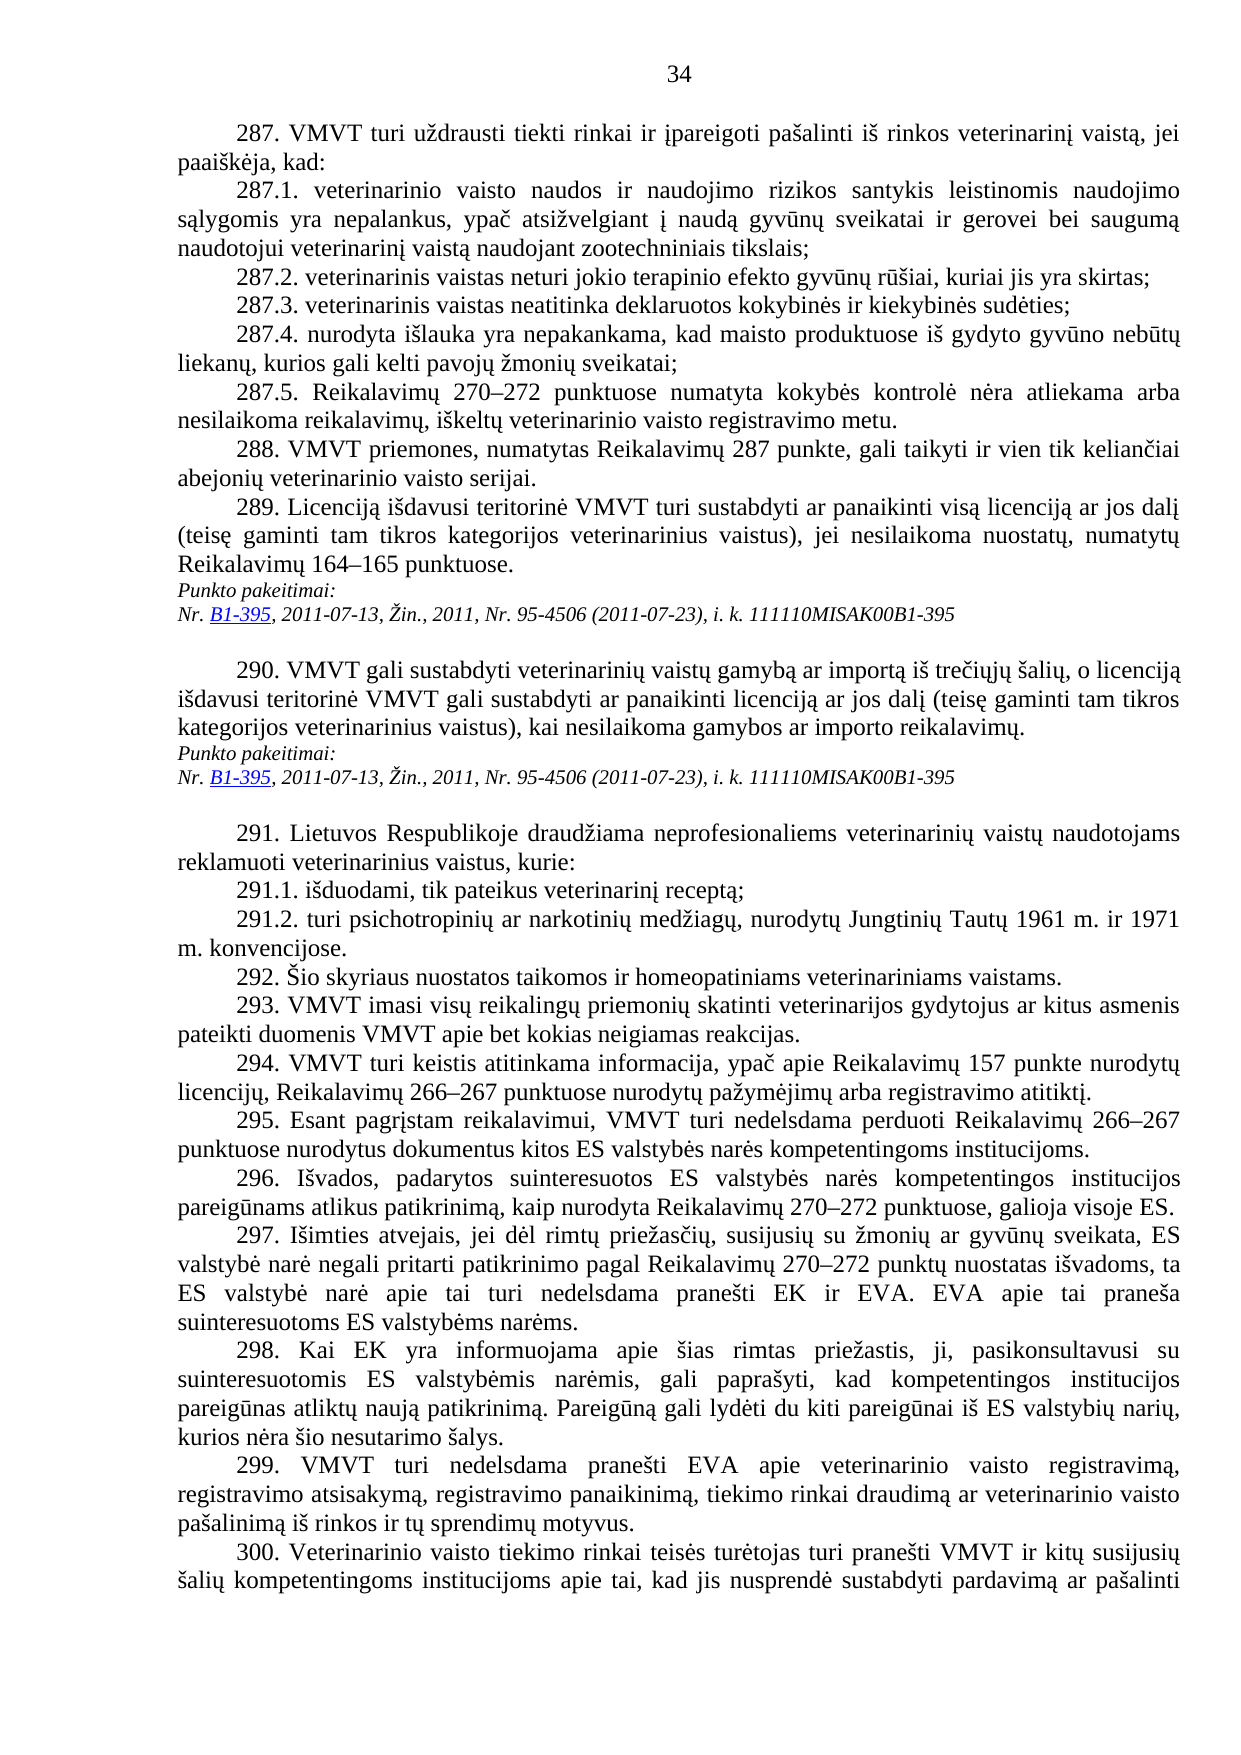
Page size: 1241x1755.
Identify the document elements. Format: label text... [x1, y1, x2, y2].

text 296. Išvados, padarytos suinteresuotos ES valstybės narės kompetentingos institucijos pareigūnams atlikus patikrinimą, kaip nurodyta Reikalavimų 270–272 punktuose, galioja visoje ES. [177, 1163, 1181, 1221]
text 298. Kai EK yra informuojama apie šias rimtas priežastis, ji, pasikonsultavusi su suinteresuotomis ES valstybėmis narėmis, gali paprašyti, kad kompetentingos institucijos pareigūnas atliktų naują patikrinimą. Pareigūną gali lydėti du kiti pareigūnai iš ES valstybių narių, kurios nėra šio nesutarimo šalys. [177, 1336, 1181, 1451]
text 291.1. išduodami, tik pateikus veterinarinį receptą; [177, 876, 1181, 904]
text 289. Licenciją išdavusi teritorinė VMVT turi sustabdyti ar panaikinti visą licenciją ar jos dalį (teisę gaminti tam tikros kategorijos veterinarinius vaistus), jei nesilaikoma nuostatų, numatytų Reikalavimų 164–165 punktuose. [177, 492, 1181, 578]
text 288. VMVT priemones, numatytas Reikalavimų 287 punkte, gali taikyti ir vien tik keliančiai abejonių veterinarinio vaisto serijai. [177, 434, 1181, 492]
text 292. Šio skyriaus nuostatos taikomos ir homeopatiniams veterinariniams vaistams. [177, 962, 1181, 991]
text Punkto pakeitimai: [177, 578, 1181, 602]
text 287.1. veterinarinio vaisto naudos ir naudojimo rizikos santykis leistinomis naudojimo sąlygomis yra nepalankus, ypač atsižvelgiant į naudą gyvūnų sveikatai ir gerovei bei saugumą naudotojui veterinarinį vaistą naudojant zootechniniais tikslais; [177, 176, 1181, 262]
text 297. Išimties atvejais, jei dėl rimtų priežasčių, susijusių su žmonių ar gyvūnų sveikata, ES valstybė narė negali pritarti patikrinimo pagal Reikalavimų 270–272 punktų nuostatas išvadoms, ta ES valstybė narė apie tai turi nedelsdama pranešti EK ir EVA. EVA apie tai praneša suinteresuotoms ES valstybėms narėms. [177, 1221, 1181, 1336]
text 299. VMVT turi nedelsdama pranešti EVA apie veterinarinio vaisto registravimą, registravimo atsisakymą, registravimo panaikinimą, tiekimo rinkai draudimą ar veterinarinio vaisto pašalinimą iš rinkos ir tų sprendimų motyvus. [177, 1451, 1181, 1537]
text 293. VMVT imasi visų reikalingų priemonių skatinti veterinarijos gydytojus ar kitus asmenis pateikti duomenis VMVT apie bet kokias neigiamas reakcijas. [177, 991, 1181, 1048]
text 294. VMVT turi keistis atitinkama informacija, ypač apie Reikalavimų 157 punkte nurodytų licencijų, Reikalavimų 266–267 punktuose nurodytų pažymėjimų arba registravimo atitiktį. [177, 1048, 1181, 1106]
text Nr. B1-395, 2011-07-13, Žin., 2011, Nr. 95-4506 (2011-07-23), i. k. 111110MISAK00B1-395 [177, 602, 1181, 626]
text 291. Lietuvos Respublikoje draudžiama neprofesionaliems veterinarinių vaistų naudotojams reklamuoti veterinarinius vaistus, kurie: [177, 818, 1181, 876]
text 287.5. Reikalavimų 270–272 punktuose numatyta kokybės kontrolė nėra atliekama arba nesilaikoma reikalavimų, iškeltų veterinarinio vaisto registravimo metu. [177, 377, 1181, 434]
text 287.4. nurodyta išlauka yra nepakankama, kad maisto produktuose iš gydyto gyvūno nebūtų liekanų, kurios gali kelti pavojų žmonių sveikatai; [177, 319, 1181, 377]
text 291.2. turi psichotropinių ar narkotinių medžiagų, nurodytų Jungtinių Tautų 1961 m. ir 1971 m. konvencijose. [177, 904, 1181, 962]
text 287.3. veterinarinis vaistas neatitinka deklaruotos kokybinės ir kiekybinės sudėties; [177, 291, 1181, 319]
text Punkto pakeitimai: [177, 741, 1181, 765]
text 295. Esant pagrįstam reikalavimui, VMVT turi nedelsdama perduoti Reikalavimų 266–267 punktuose nurodytus dokumentus kitos ES valstybės narės kompetentingoms institucijoms. [177, 1106, 1181, 1163]
text Nr. B1-395, 2011-07-13, Žin., 2011, Nr. 95-4506 (2011-07-23), i. k. 111110MISAK00B1-395 [177, 765, 1181, 789]
text 287. VMVT turi uždrausti tiekti rinkai ir įpareigoti pašalinti iš rinkos veterinarinį vaistą, jei paaiškėja, kad: [177, 118, 1181, 176]
text 287.2. veterinarinis vaistas neturi jokio terapinio efekto gyvūnų rūšiai, kuriai jis yra skirtas; [177, 262, 1181, 291]
text 300. Veterinarinio vaisto tiekimo rinkai teisės turėtojas turi pranešti VMVT ir kitų susijusių šalių kompetentingoms institucijoms apie tai, kad jis nusprendė sustabdyti pardavimą ar pašalinti [177, 1537, 1181, 1594]
text 290. VMVT gali sustabdyti veterinarinių vaistų gamybą ar importą iš trečiųjų šalių, o licenciją išdavusi teritorinė VMVT gali sustabdyti ar panaikinti licenciją ar jos dalį (teisę gaminti tam tikros kategorijos veterinarinius vaistus), kai nesilaikoma gamybos ar importo reikalavimų. [177, 655, 1181, 741]
